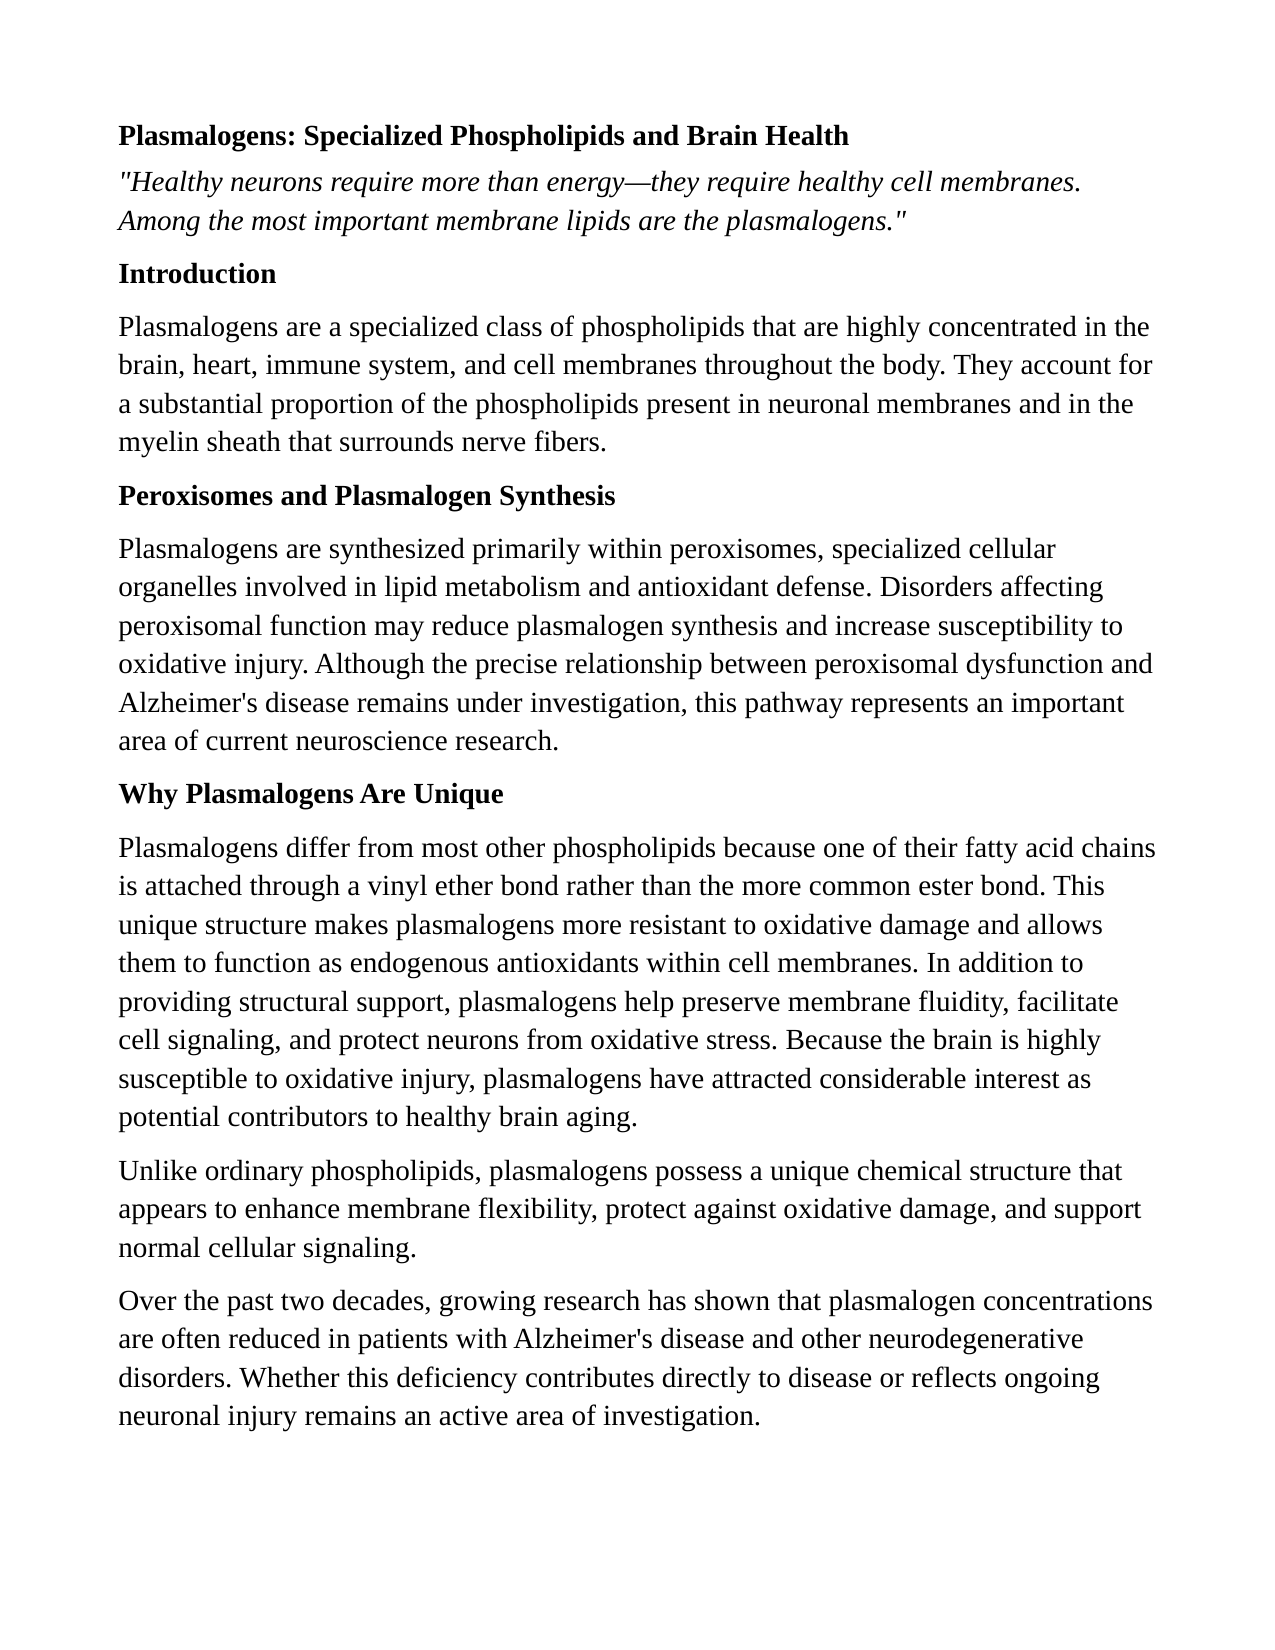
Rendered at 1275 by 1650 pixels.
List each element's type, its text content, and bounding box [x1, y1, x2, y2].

text Plasmalogens are synthesized primarily within peroxisomes, specialized cellular organelles involved in lipid metabolism and antioxidant defense. Disorders affecting peroxisomal function may reduce plasmalogen synthesis and increase susceptibility to oxidative injury. Although the precise relationship between peroxisomal dysfunction and Alzheimer's disease remains under investigation, this pathway represents an important area of current neuroscience research. [118, 531, 1157, 757]
text Over the past two decades, growing research has shown that plasmalogen concentrations are often reduced in patients with Alzheimer's disease and other neurodegenerative disorders. Whether this deficiency contributes directly to disease or reflects ongoing neuronal injury remains an active area of investigation. [118, 1283, 1157, 1432]
text "Healthy neurons require more than energy—they require healthy cell membranes. Among the most important membrane lipids are the plasmalogens." [118, 164, 1157, 236]
text Plasmalogens differ from most other phospholipids because one of their fatty acid chains is attached through a vinyl ether bond rather than the more common ester bond. This unique structure makes plasmalogens more resistant to oxidative damage and allows them to function as endogenous antioxidants within cell membranes. In addition to providing structural support, plasmalogens help preserve membrane fluidity, facilitate cell signaling, and protect neurons from oxidative stress. Because the brain is highly susceptible to oxidative injury, plasmalogens have attracted considerable interest as potential contributors to healthy brain aging. [118, 830, 1157, 1133]
text Unlike ordinary phospholipids, plasmalogens possess a unique chemical structure that appears to enhance membrane flexibility, protect against oxidative damage, and support normal cellular signaling. [118, 1153, 1157, 1263]
subtitle Introduction [118, 256, 1157, 289]
text Plasmalogens are a specialized class of phospholipids that are highly concentrated in the brain, heart, immune system, and cell membranes throughout the body. They account for a substantial proportion of the phospholipids present in neuronal membranes and in the myelin sheath that surrounds nerve fibers. [118, 309, 1157, 458]
text Peroxisomes and Plasmalogen Synthesis [118, 478, 1157, 511]
subtitle Plasmalogens: Specialized Phospholipids and Brain Health [118, 118, 1157, 152]
text Why Plasmalogens Are Unique [118, 777, 1157, 810]
